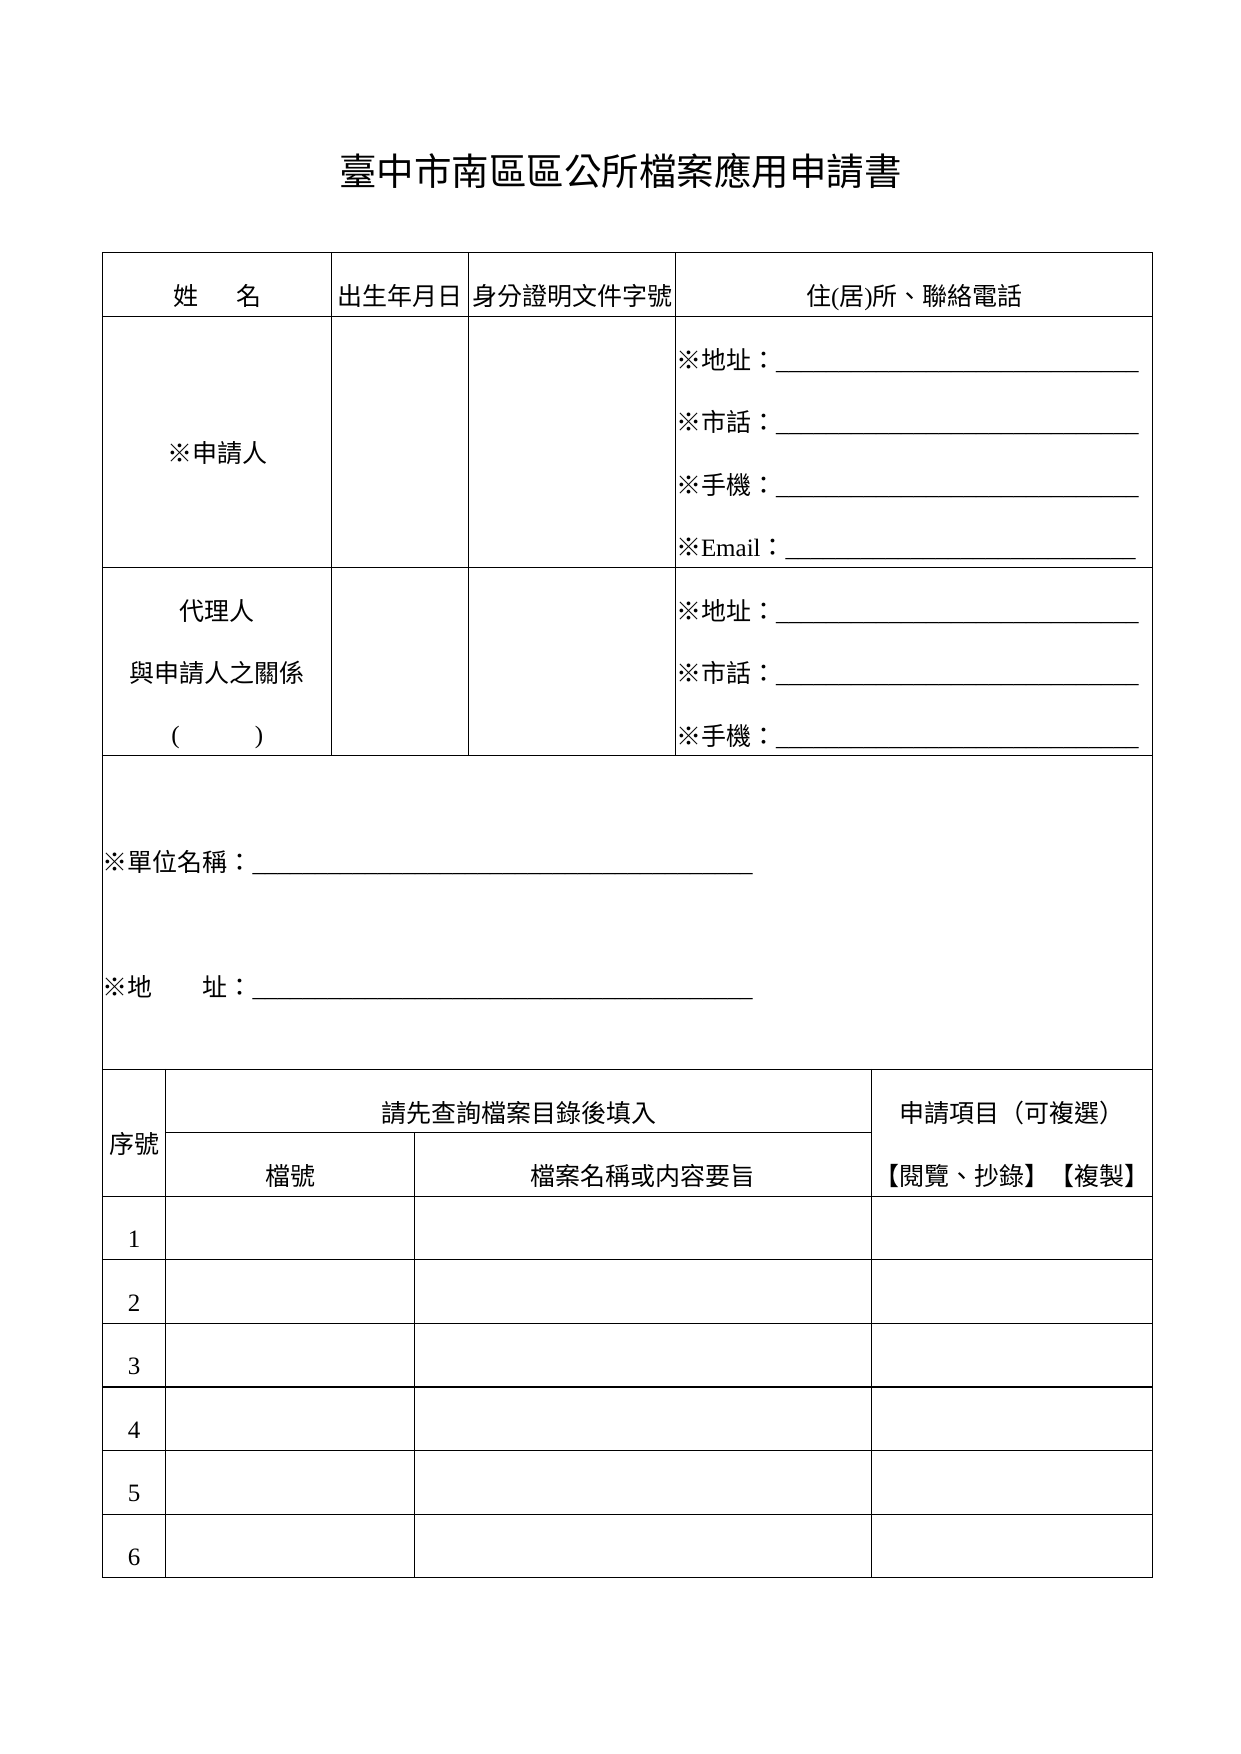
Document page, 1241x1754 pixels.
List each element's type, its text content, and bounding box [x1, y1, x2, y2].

table_cell [166, 1324, 414, 1386]
table_cell [872, 1515, 1152, 1577]
table_cell [332, 317, 468, 567]
table_header 住(居)所、聯絡電話 [676, 253, 1152, 316]
table_cell [332, 568, 468, 755]
table_cell [415, 1260, 871, 1323]
table_cell [872, 1197, 1152, 1259]
table_cell [415, 1388, 871, 1450]
table_cell ※地址：_____________________________ ※市話：_____________________________ ※手機：_____________________________ [676, 568, 1152, 755]
table_cell 代理人 與申請人之關係 ( ) [103, 568, 331, 755]
table_cell ※地址：_____________________________ ※市話：_____________________________ ※手機：_____________________________ ※Email：____________________________ [676, 317, 1152, 567]
table_cell ※申請人 [103, 317, 331, 567]
table_header 出生年月日 [332, 253, 468, 316]
table_cell 檔案名稱或内容要旨 [415, 1133, 871, 1196]
table_cell [415, 1451, 871, 1513]
table_cell [415, 1197, 871, 1259]
table_header 身分證明文件字號 [469, 253, 675, 316]
table_cell 請先查詢檔案目錄後填入 [166, 1070, 871, 1132]
table_cell [166, 1197, 414, 1259]
table_cell [166, 1451, 414, 1513]
table_cell [469, 568, 675, 755]
table_cell 6 [103, 1515, 165, 1577]
table_cell [872, 1324, 1152, 1386]
table_cell [872, 1388, 1152, 1450]
table_cell 4 [103, 1388, 165, 1450]
table_cell 3 [103, 1324, 165, 1386]
table_cell [166, 1260, 414, 1323]
table_cell 1 [103, 1197, 165, 1259]
table_cell 申請項目（可複選） 【閱覽、抄錄】【複製】 [872, 1070, 1152, 1196]
table_cell [166, 1388, 414, 1450]
table_cell [166, 1515, 414, 1577]
table_cell [415, 1324, 871, 1386]
table_cell 2 [103, 1260, 165, 1323]
table_cell [872, 1451, 1152, 1513]
table_cell 序號 [103, 1070, 165, 1196]
table_header 姓 名 [103, 253, 331, 316]
table_cell 檔號 [166, 1133, 414, 1196]
table_cell [469, 317, 675, 567]
table_cell [872, 1260, 1152, 1323]
table_cell 5 [103, 1451, 165, 1513]
table_cell [415, 1515, 871, 1577]
text 臺中市南區區公所檔案應用申請書 [89, 127, 1152, 189]
table_cell ※單位名稱：________________________________________ ※地 址：________________________________________ [103, 756, 1152, 1069]
